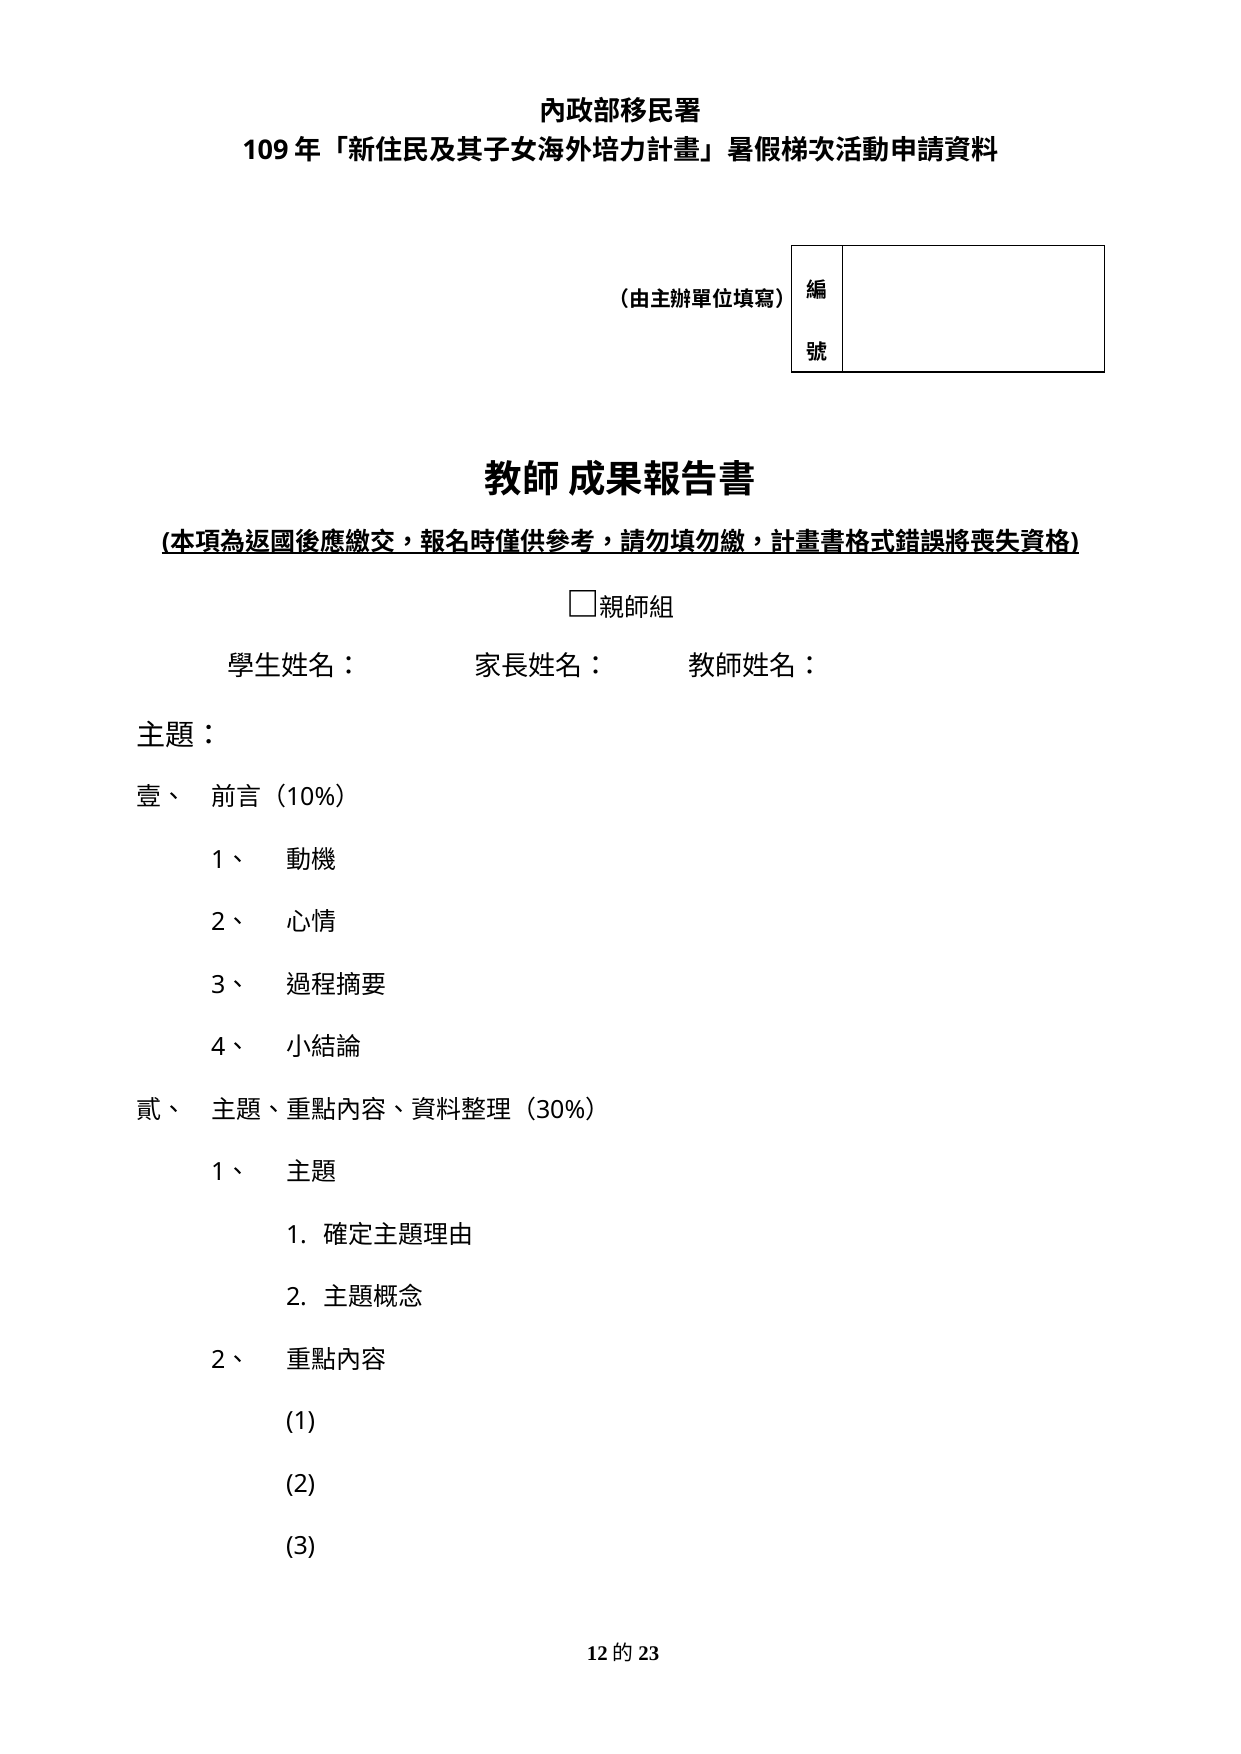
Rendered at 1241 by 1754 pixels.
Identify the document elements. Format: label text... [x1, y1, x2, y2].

list 確定主題理由 [286, 1191, 1104, 1253]
list 小結論 [211, 1003, 1104, 1066]
text □親師組 [136, 560, 1104, 622]
list 重點內容 [211, 1316, 1104, 1378]
list 主題 [211, 1128, 1104, 1191]
list 前言（10%） [136, 753, 1104, 816]
text 教師 成果報告書 [136, 435, 1104, 497]
list 心情 [211, 878, 1104, 941]
list 過程摘要 [211, 941, 1104, 1003]
text 主題： [136, 691, 1104, 753]
list 主題概念 [286, 1253, 1104, 1316]
text (本項為返國後應繳交，報名時僅供參考，請勿填勿繳，計畫書格式錯誤將喪失資格) [136, 497, 1104, 560]
table_header [843, 246, 1104, 371]
table_header 編號 [792, 246, 842, 371]
text 學生姓名： 家長姓名： 教師姓名： [206, 622, 1104, 685]
list 動機 [211, 816, 1104, 878]
list 主題、重點內容、資料整理（30%） [136, 1066, 1104, 1128]
